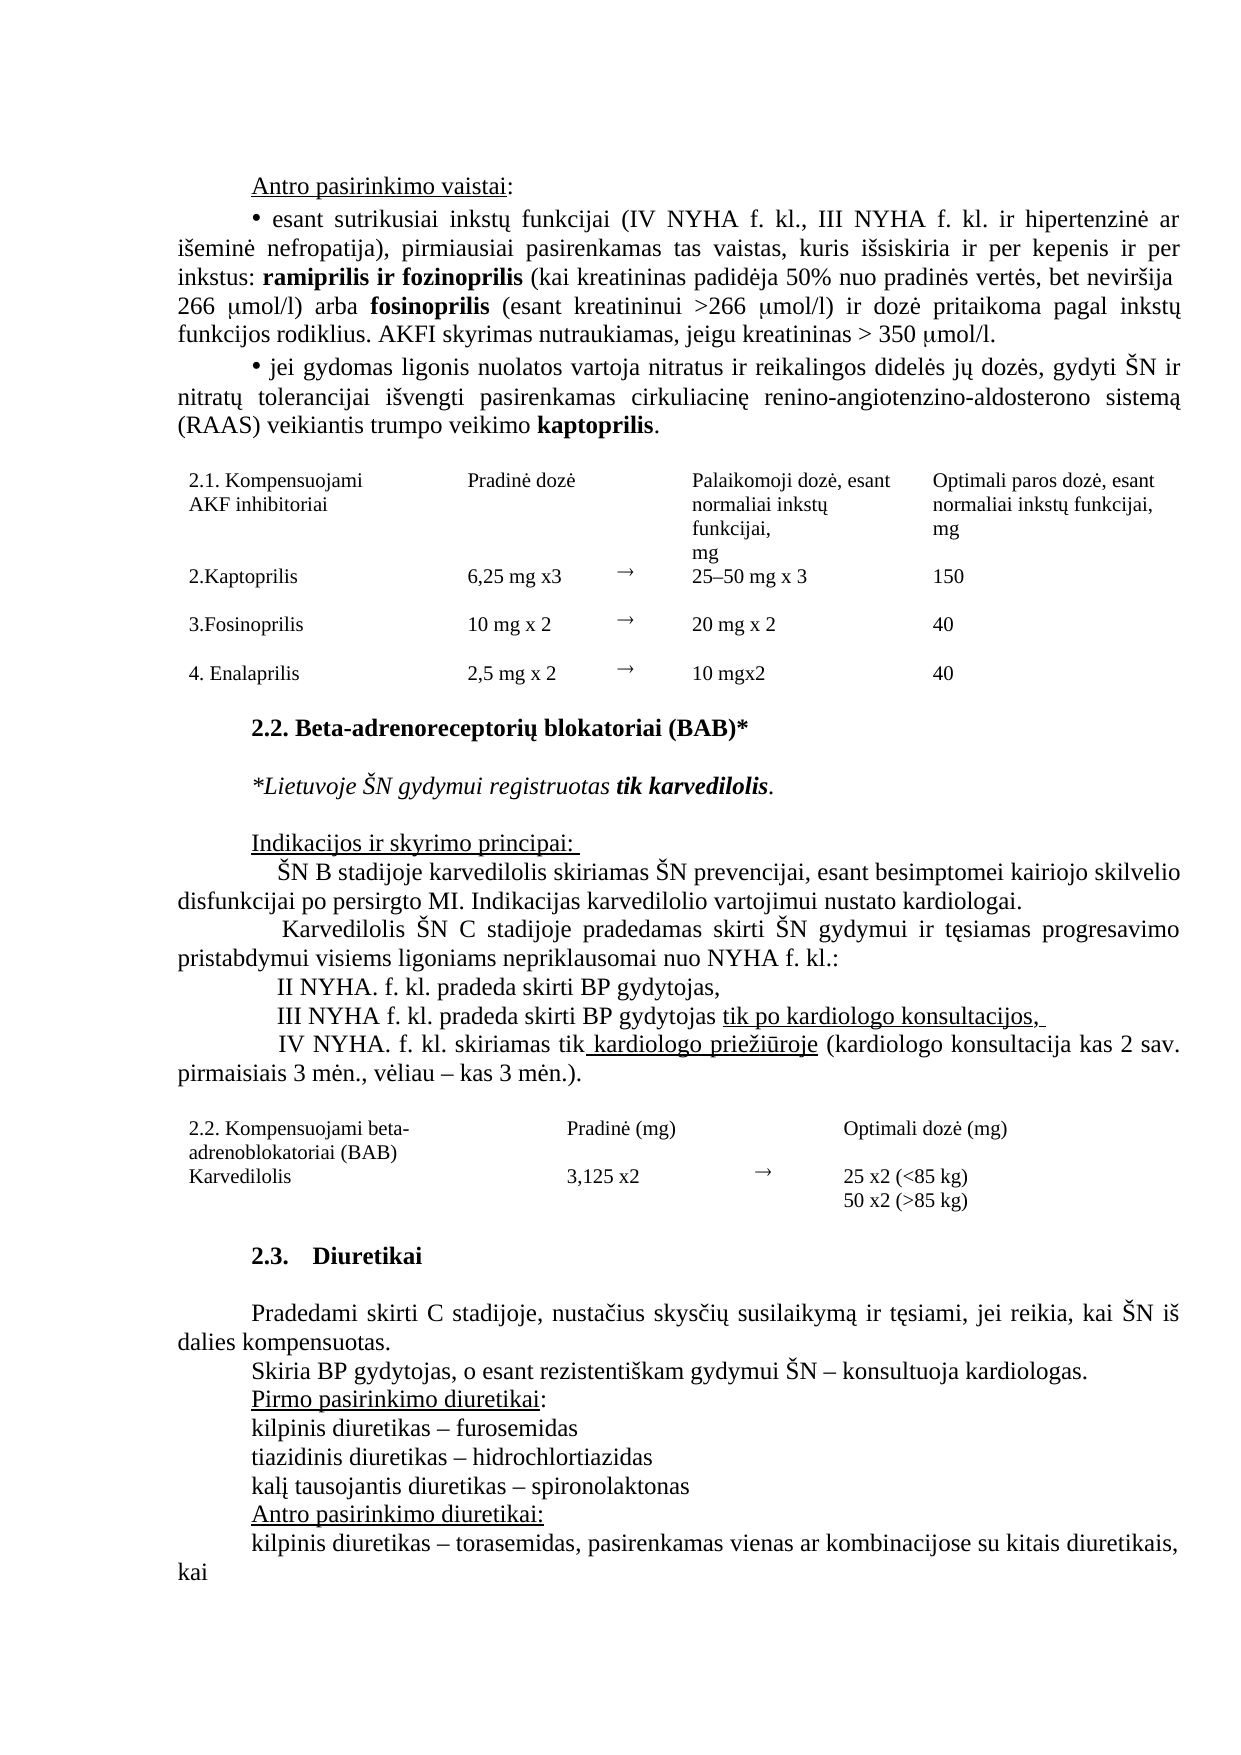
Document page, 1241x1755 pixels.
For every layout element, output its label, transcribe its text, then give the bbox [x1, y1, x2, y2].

table_cell [412, 118, 557, 142]
table_header Palaikomoji dozė, esant normaliai inkstų funkcijai, mg [681, 468, 921, 564]
table_header Pradinė dozė [456, 468, 606, 564]
table_cell  [744, 1164, 832, 1212]
text Pradedami skirti C stadijoje, nustačius skysčių susilaikymą ir tęsiami, jei reikia, kai ŠN iš dalies kompensuotas. [177, 1298, 1181, 1356]
table_header [744, 1116, 832, 1164]
text  Karvedilolis ŠN C stadijoje pradedamas skirti ŠN gydymui ir tęsiamas progresavimo pristabdymui visiems ligoniams nepriklausomai nuo NYHA f. kl.: [177, 914, 1181, 972]
table_cell 2,5 mg x 2 [456, 661, 606, 684]
text Indikacijos ir skyrimo principai: [177, 828, 1181, 857]
table_cell 40 [921, 661, 1181, 684]
table_header Optimali dozė (mg) [832, 1116, 1181, 1164]
table_cell [177, 118, 412, 142]
text • esant sutrikusiai inkstų funkcijai (IV NYHA f. kl., III NYHA f. kl. ir hipertenzinė ar išeminė nefropatija), pirmiausiai pasirenkamas tas vaistas, kuris išsiskiria ir per kepenis ir per inkstus: ramiprilis ir fozinoprilis (kai kreatininas padidėja 50% nuo pradinės vertės, bet neviršija 266 mol/l) arba fosinoprilis (esant kreatininui >266 mol/l) ir dozė pritaikoma pagal inkstų funkcijos rodiklius. AKFI skyrimas nutraukiamas, jeigu kreatininas > 350 mol/l. [177, 200, 1181, 348]
text 2.2. Beta-adrenoreceptorių blokatoriai (BAB)* [177, 713, 1181, 742]
table_cell 2.Kaptoprilis [177, 564, 456, 612]
table_cell 25 x2 (<85 kg) 50 x2 (>85 kg) [832, 1164, 1181, 1212]
text Antro pasirinkimo diuretikai: [177, 1499, 1181, 1528]
table_cell 10 mg x 2 [456, 613, 606, 661]
table_cell 10 mgx2 [681, 661, 921, 684]
table_cell 20 mg x 2 [681, 613, 921, 661]
table_cell 40 [921, 613, 1181, 661]
table_cell  [606, 613, 681, 661]
text  III NYHA f. kl. pradeda skirti BP gydytojas tik po kardiologo konsultacijos, [177, 1001, 1181, 1029]
text kalį tausojantis diuretikas – spironolaktonas [177, 1471, 1181, 1499]
table_header [606, 468, 681, 564]
table_header Optimali paros dozė, esant normaliai inkstų funkcijai, mg [921, 468, 1181, 564]
table_cell 3.Fosinoprilis [177, 613, 456, 661]
text  II NYHA. f. kl. pradeda skirti BP gydytojas, [177, 972, 1181, 1001]
table_cell [885, 118, 1181, 142]
table_cell 3,125 x2 [555, 1164, 744, 1212]
table_cell [611, 118, 885, 142]
table_cell [557, 118, 611, 142]
text kilpinis diuretikas – furosemidas [177, 1413, 1181, 1442]
table_cell 4. Enalaprilis [177, 661, 456, 684]
table_cell  [606, 564, 681, 612]
table_cell 150 [921, 564, 1181, 612]
table_cell 6,25 mg x3 [456, 564, 606, 612]
text 2.3. Diuretikai [177, 1241, 1181, 1269]
text tiazidinis diuretikas – hidrochlortiazidas [177, 1442, 1181, 1471]
text Pirmo pasirinkimo diuretikai: [177, 1384, 1181, 1413]
table_cell  [606, 661, 681, 684]
table_header 2.1. Kompensuojami AKF inhibitoriai [177, 468, 456, 564]
text  IV NYHA. f. kl. skiriamas tik kardiologo priežiūroje (kardiologo konsultacija kas 2 sav. pirmaisiais 3 mėn., vėliau – kas 3 mėn.). [177, 1029, 1181, 1087]
text kilpinis diuretikas – torasemidas, pasirenkamas vienas ar kombinacijose su kitais diuretikais, kai [177, 1528, 1181, 1586]
text Antro pasirinkimo vaistai: [177, 171, 1181, 200]
text *Lietuvoje ŠN gydymui registruotas tik karvedilolis. [177, 771, 1181, 799]
table_header Pradinė (mg) [555, 1116, 744, 1164]
table_cell 25–50 mg x 3 [681, 564, 921, 612]
table_header 2.2. Kompensuojami beta-adrenoblokatoriai (BAB) [177, 1116, 555, 1164]
text  ŠN B stadijoje karvedilolis skiriamas ŠN prevencijai, esant besimptomei kairiojo skilvelio disfunkcijai po persirgto MI. Indikacijas karvedilolio vartojimui nustato kardiologai. [177, 857, 1181, 914]
text • jei gydomas ligonis nuolatos vartoja nitratus ir reikalingos didelės jų dozės, gydyti ŠN ir nitratų tolerancijai išvengti pasirenkamas cirkuliacinę renino-angiotenzino-aldosterono sistemą (RAAS) veikiantis trumpo veikimo kaptoprilis. [177, 348, 1181, 439]
table_cell Karvedilolis [177, 1164, 555, 1212]
text Skiria BP gydytojas, o esant rezistentiškam gydymui ŠN – konsultuoja kardiologas. [177, 1356, 1181, 1384]
